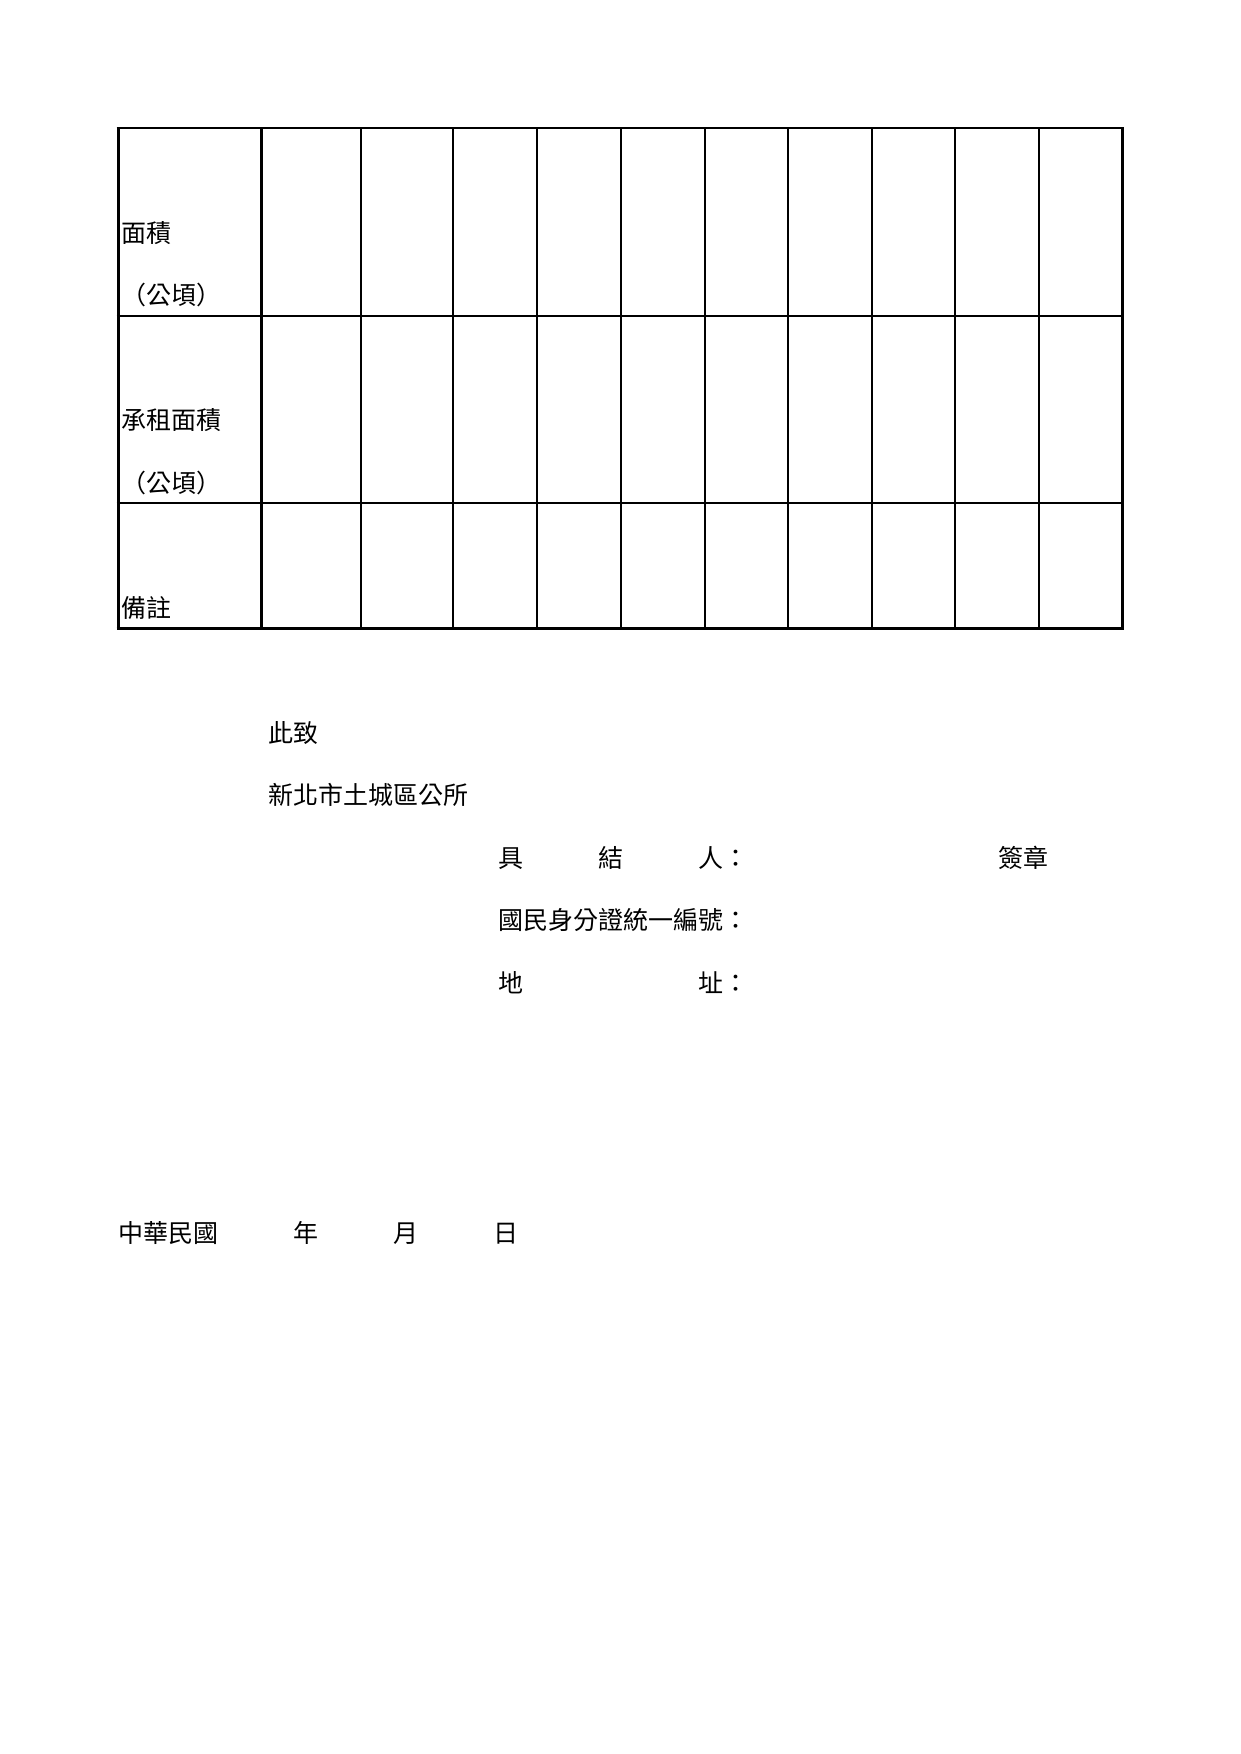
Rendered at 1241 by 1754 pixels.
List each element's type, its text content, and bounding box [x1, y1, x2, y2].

table_cell [1040, 129, 1121, 314]
table_cell [538, 504, 620, 627]
table_cell [622, 129, 704, 314]
table_cell [362, 317, 452, 502]
table_cell [263, 317, 360, 502]
table_cell [873, 317, 954, 502]
text 此致 [118, 689, 1122, 752]
text 中華民國 年 月 日 [118, 1189, 1122, 1252]
table_cell [622, 504, 704, 627]
table_cell 備註 [120, 504, 260, 627]
table_cell [706, 317, 787, 502]
table_cell [454, 317, 536, 502]
table_cell [1040, 504, 1121, 627]
table_cell [263, 129, 360, 314]
text 地 址： [499, 939, 1122, 1002]
table_cell [956, 129, 1038, 314]
table_cell [789, 317, 871, 502]
table_cell [789, 504, 871, 627]
table_cell [454, 129, 536, 314]
text 具 結 人： 簽章 [499, 814, 1122, 877]
text 國民身分證統一編號： [499, 877, 1122, 939]
table_cell [362, 504, 452, 627]
table_cell [1040, 317, 1121, 502]
table_cell 承租面積 （公頃） [120, 317, 260, 502]
table_cell [454, 504, 536, 627]
table_cell [362, 129, 452, 314]
table_cell [956, 504, 1038, 627]
table_cell [873, 129, 954, 314]
table_cell [706, 504, 787, 627]
table_cell [706, 129, 787, 314]
table_cell [789, 129, 871, 314]
table_cell [956, 317, 1038, 502]
table_cell 面積 （公頃） [120, 129, 260, 314]
table_cell [538, 129, 620, 314]
table_cell [263, 504, 360, 627]
text 新北市土城區公所 [118, 752, 1122, 814]
table_cell [873, 504, 954, 627]
table_cell [538, 317, 620, 502]
table_cell [622, 317, 704, 502]
